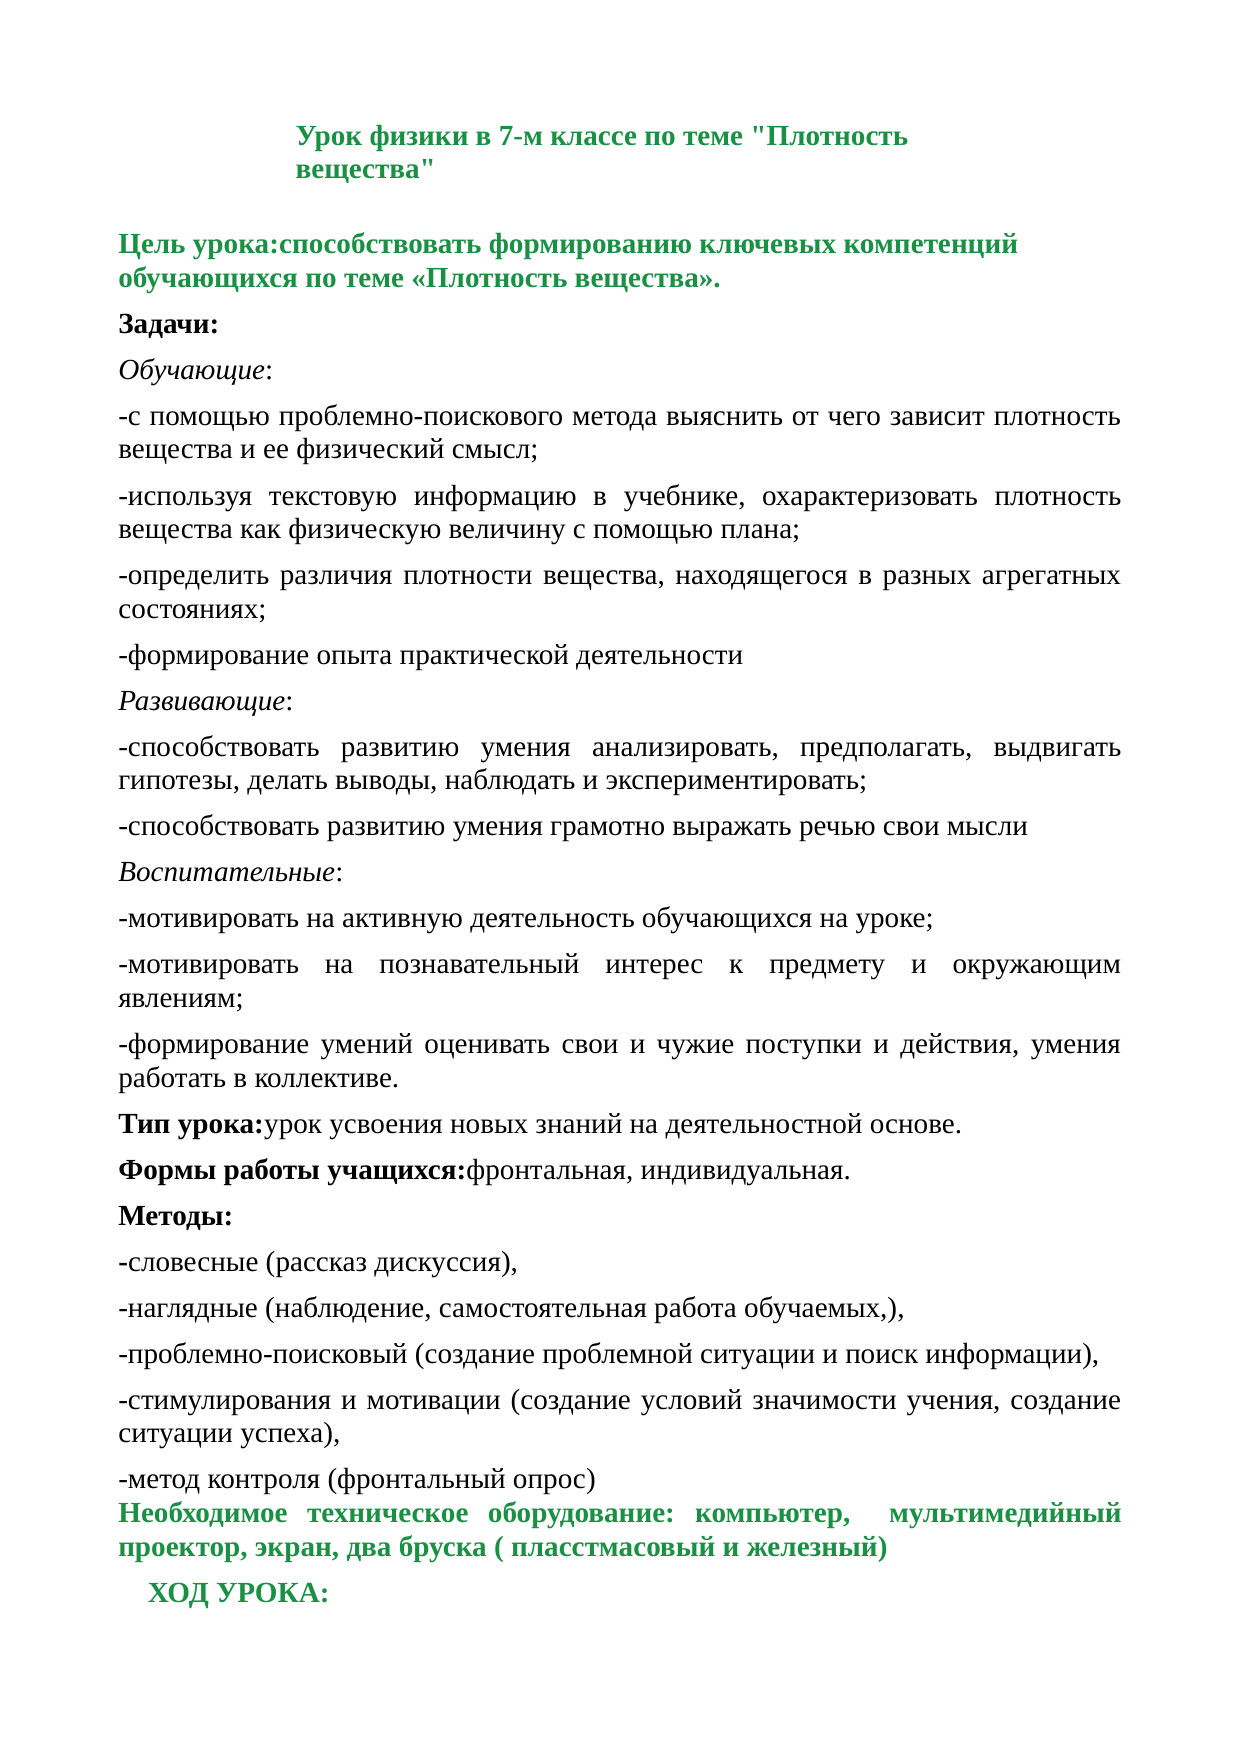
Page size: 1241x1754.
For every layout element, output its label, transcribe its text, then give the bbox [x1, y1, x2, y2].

text Цель урока:способствовать формированию ключевых компетенций обучающихся по теме «Плотность вещества». [118, 226, 1122, 293]
text Необходимое техническое оборудование: компьютер, мультимедийный проектор, экран, два бруска ( пласстмасовый и железный) [118, 1495, 1122, 1562]
text Формы работы учащихся:фронтальная, индивидуальная. [118, 1152, 1122, 1185]
text -способствовать развитию умения анализировать, предполагать, выдвигать гипотезы, делать выводы, наблюдать и экспериментировать; [118, 729, 1122, 796]
text -формирование умений оценивать свои и чужие поступки и действия, умения работать в коллективе. [118, 1026, 1122, 1093]
text -словесные (рассказ дискуссия), [118, 1244, 1122, 1277]
text -стимулирования и мотивации (создание условий значимости учения, создание ситуации успеха), [118, 1382, 1122, 1449]
text -метод контроля (фронтальный опрос) [118, 1462, 1122, 1495]
text Развивающие: [118, 683, 1122, 716]
text Методы: [118, 1198, 1122, 1231]
text -формирование опыта практической деятельности [118, 637, 1122, 670]
text -определить различия плотности вещества, находящегося в разных агрегатных состояниях; [118, 557, 1122, 624]
text -наглядные (наблюдение, самостоятельная работа обучаемых,), [118, 1290, 1122, 1323]
text Воспитательные: [118, 854, 1122, 888]
text -мотивировать на познавательный интерес к предмету и окружающим явлениям; [118, 947, 1122, 1014]
text -способствовать развитию умения грамотно выражать речью свои мысли [118, 808, 1122, 842]
text -проблемно-поисковый (создание проблемной ситуации и поиск информации), [118, 1336, 1122, 1369]
text -с помощью проблемно-поискового метода выяснить от чего зависит плотность вещества и ее физический смысл; [118, 398, 1122, 465]
text -мотивировать на активную деятельность обучающихся на уроке; [118, 901, 1122, 934]
text -используя текстовую информацию в учебнике, охарактеризовать плотность вещества как физическую величину с помощью плана; [118, 478, 1122, 545]
text Задачи: [118, 306, 1122, 339]
text Тип урока:урок усвоения новых знаний на деятельностной основе. [118, 1106, 1122, 1139]
text Обучающие: [118, 352, 1122, 386]
text ХОД УРОКА: [148, 1575, 1122, 1608]
text Урок физики в 7-м классе по теме "Плотность вещества" [295, 118, 1033, 185]
